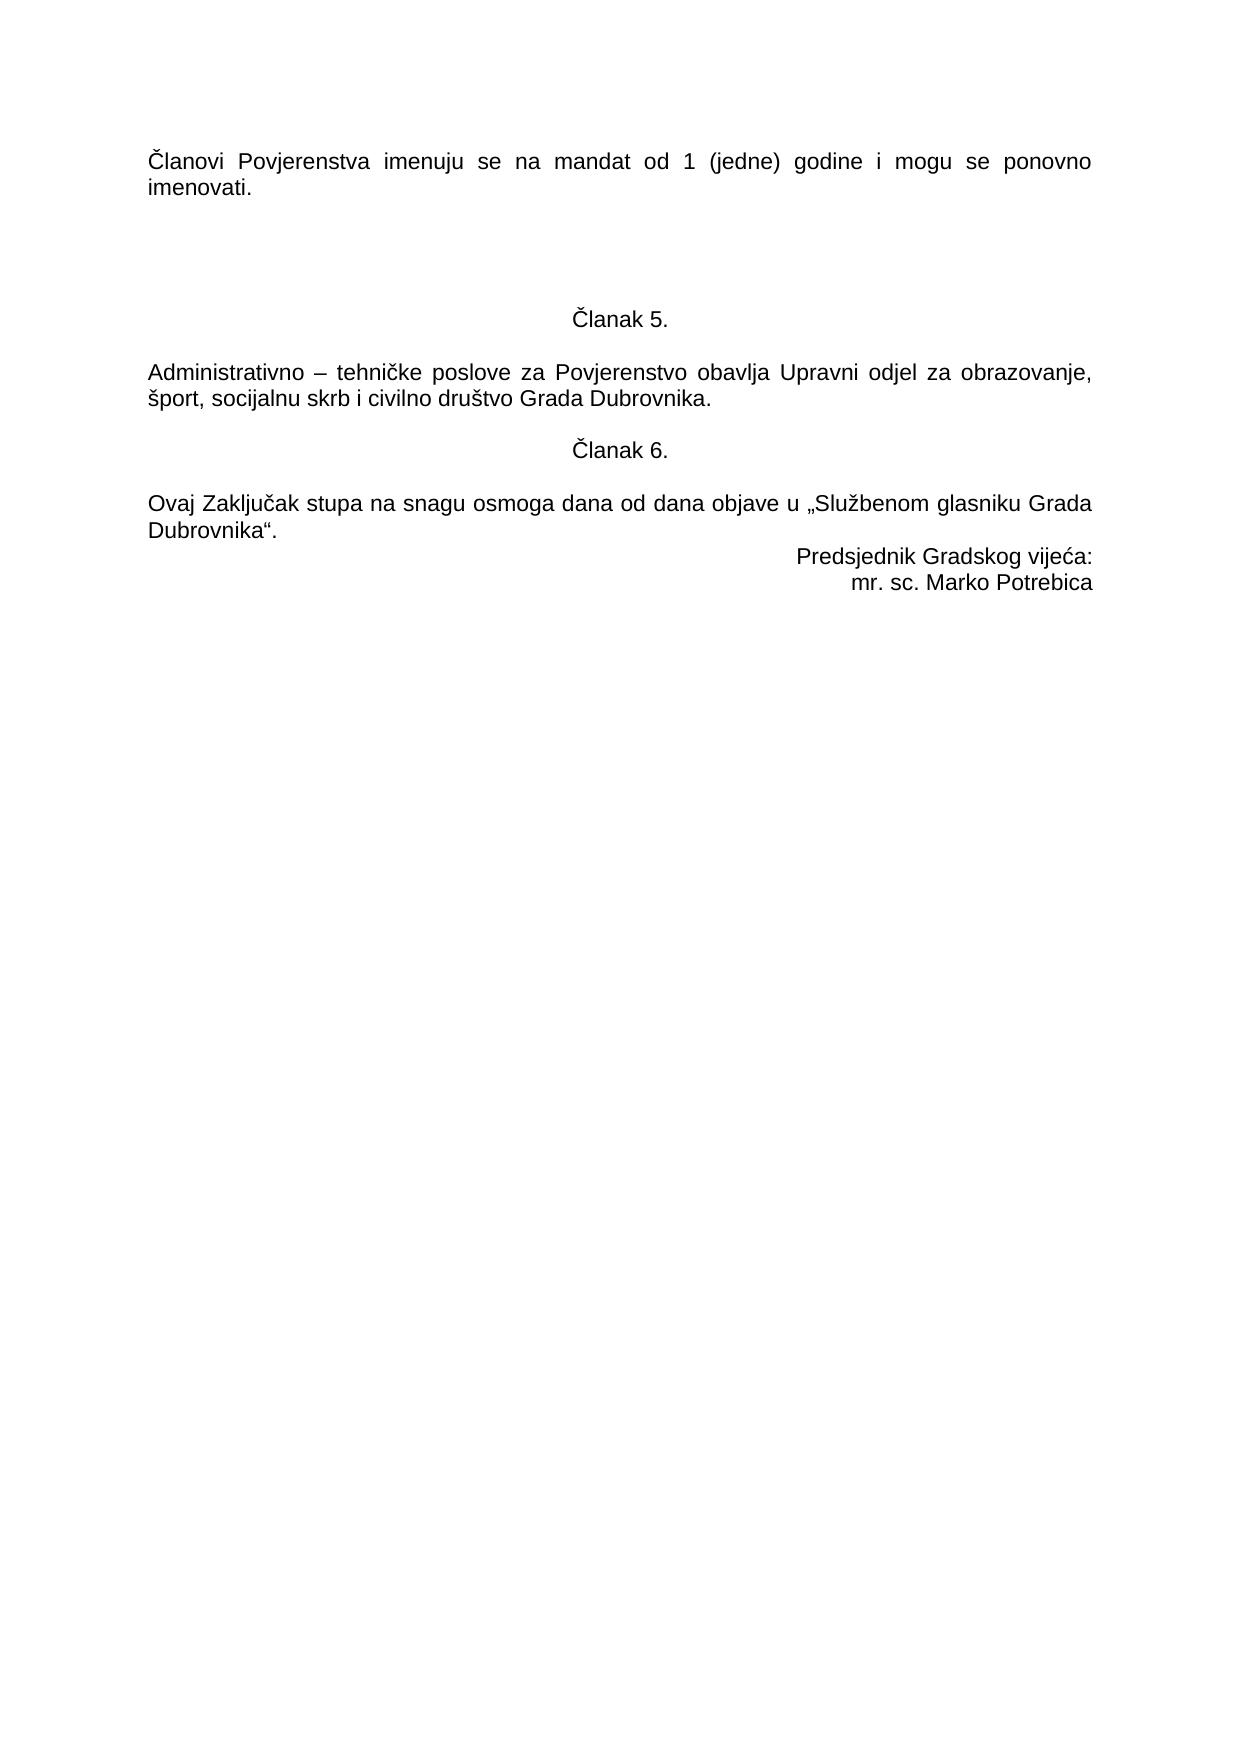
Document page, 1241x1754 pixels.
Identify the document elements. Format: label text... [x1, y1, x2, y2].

text Ovaj Zaključak stupa na snagu osmoga dana od dana objave u „Službenom glasniku Grada Dubrovnika“. [148, 490, 1093, 543]
text Članak 6. [148, 437, 1093, 464]
text Članovi Povjerenstva imenuju se na mandat od 1 (jedne) godine i mogu se ponovno imenovati. [148, 148, 1093, 200]
text mr. sc. Marko Potrebica [148, 569, 1093, 596]
text Članak 5. [148, 306, 1093, 332]
text Predsjednik Gradskog vijeća: [148, 543, 1093, 569]
text Administrativno – tehničke poslove za Povjerenstvo obavlja Upravni odjel za obrazovanje, šport, socijalnu skrb i civilno društvo Grada Dubrovnika. [148, 358, 1093, 411]
